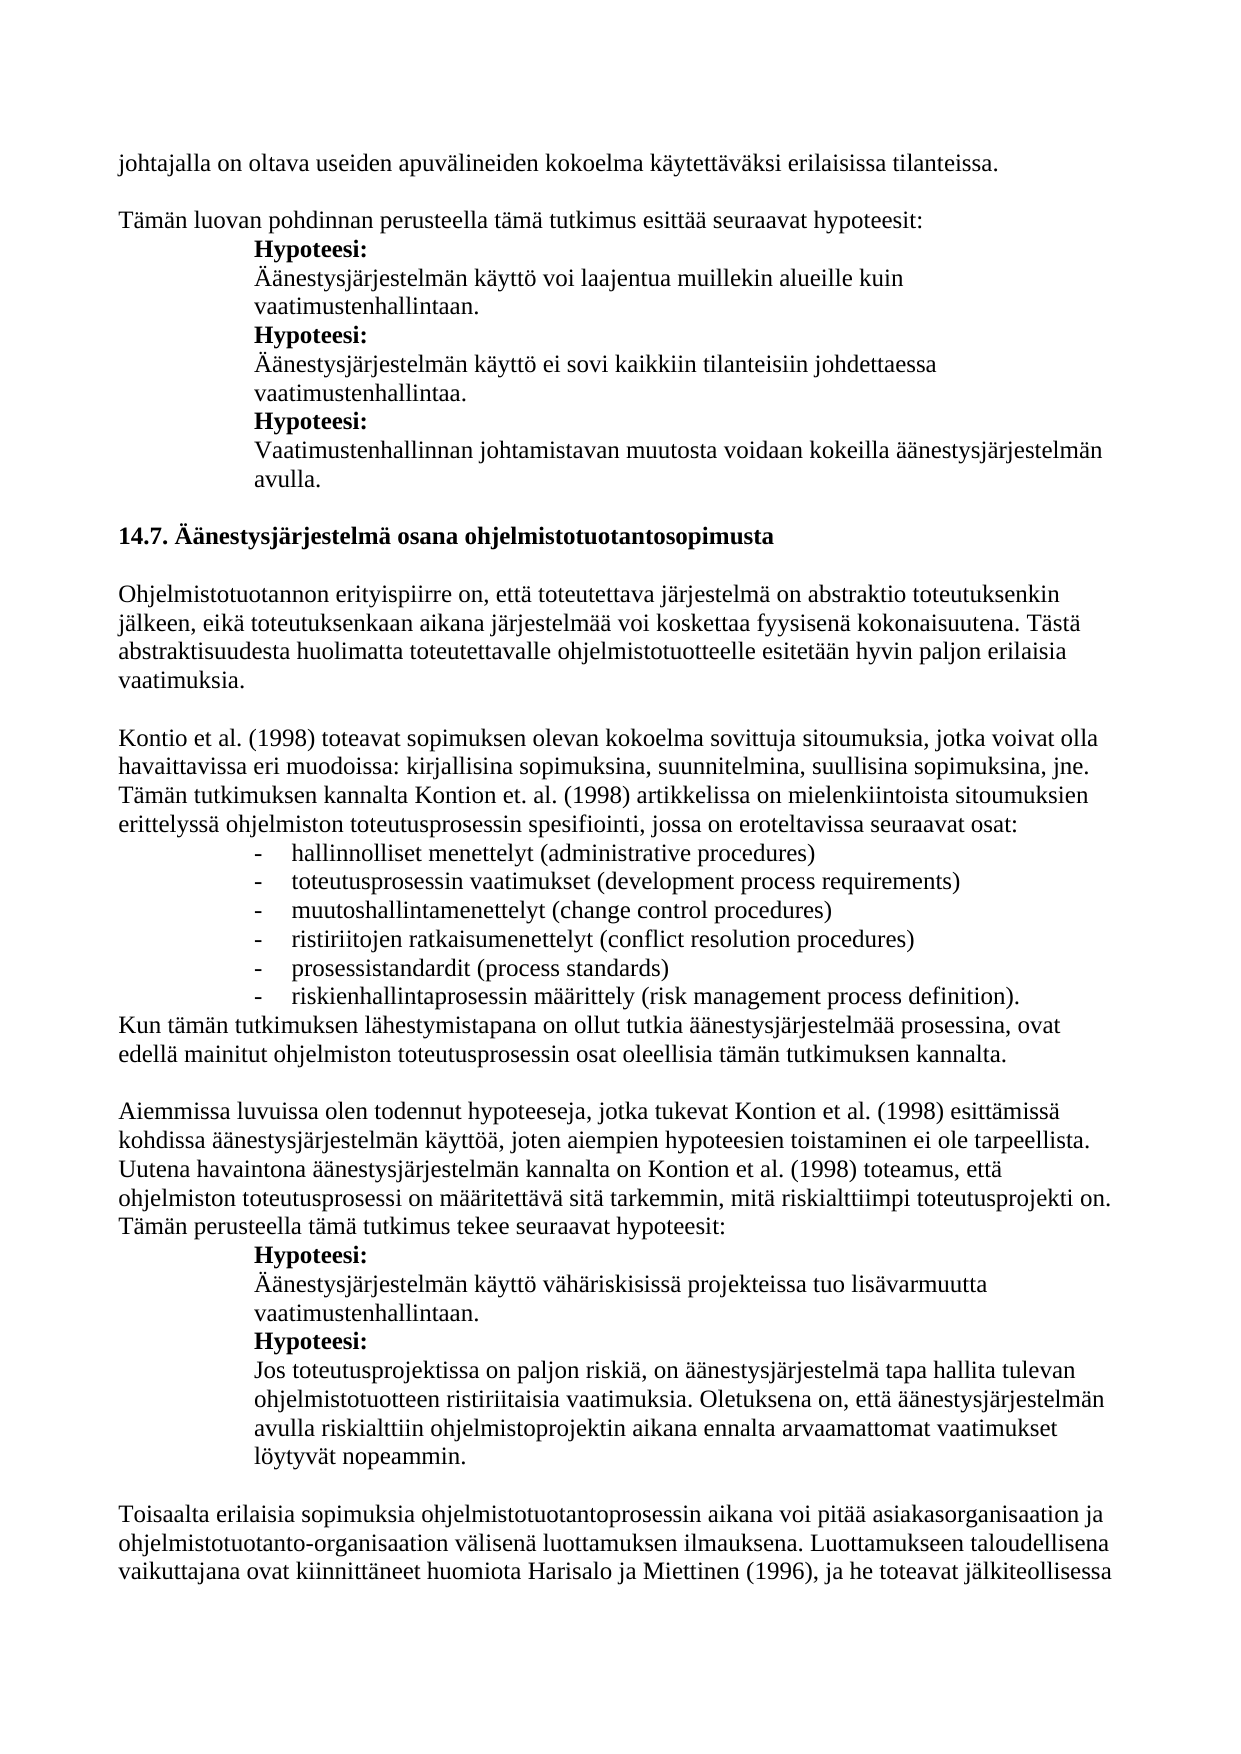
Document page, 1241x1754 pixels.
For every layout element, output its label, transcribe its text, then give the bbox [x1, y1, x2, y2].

list prosessistandardit (process standards) [254, 953, 1122, 981]
list riskienhallintaprosessin määrittely (risk management process definition). [254, 981, 1122, 1010]
text Kun tämän tutkimuksen lähestymistapana on ollut tutkia äänestysjärjestelmää prosessina, ovat edellä mainitut ohjelmiston toteutusprosessin osat oleellisia tämän tutkimuksen kannalta. [118, 1010, 1122, 1068]
text Kontio et al. (1998) toteavat sopimuksen olevan kokoelma sovittuja sitoumuksia, jotka voivat olla havaittavissa eri muodoissa: kirjallisina sopimuksina, suunnitelmina, suullisina sopimuksina, jne. Tämän tutkimuksen kannalta Kontion et. al. (1998) artikkelissa on mielenkiintoista sitoumuksien erittelyssä ohjelmiston toteutusprosessin spesifiointi, jossa on eroteltavissa seuraavat osat: [118, 723, 1122, 838]
text Vaatimustenhallinnan johtamistavan muutosta voidaan kokeilla äänestysjärjestelmän avulla. [254, 435, 1122, 493]
text Ohjelmistotuotannon erityispiirre on, että toteutettava järjestelmä on abstraktio toteutuksenkin jälkeen, eikä toteutuksenkaan aikana järjestelmää voi koskettaa fyysisenä kokonaisuutena. Tästä abstraktisuudesta huolimatta toteutettavalle ohjelmistotuotteelle esitetään hyvin paljon erilaisia vaatimuksia. [118, 579, 1122, 694]
text Jos toteutusprojektissa on paljon riskiä, on äänestysjärjestelmä tapa hallita tulevan ohjelmistotuotteen ristiriitaisia vaatimuksia. Oletuksena on, että äänestysjärjestelmän avulla riskialttiin ohjelmistoprojektin aikana ennalta arvaamattomat vaatimukset löytyvät nopeammin. [254, 1355, 1122, 1470]
list ristiriitojen ratkaisumenettelyt (conflict resolution procedures) [254, 924, 1122, 953]
text Hypoteesi: [254, 1326, 1122, 1355]
list hallinnolliset menettelyt (administrative procedures) [254, 838, 1122, 866]
list toteutusprosessin vaatimukset (development process requirements) [254, 866, 1122, 895]
text Hypoteesi: [254, 406, 1122, 435]
text Äänestysjärjestelmän käyttö vähäriskisissä projekteissa tuo lisävarmuutta vaatimustenhallintaan. [254, 1269, 1122, 1326]
text Hypoteesi: [254, 234, 1122, 263]
text Äänestysjärjestelmän käyttö ei sovi kaikkiin tilanteisiin johdettaessa vaatimustenhallintaa. [254, 349, 1122, 406]
text Hypoteesi: [254, 1240, 1122, 1269]
text 14.7. Äänestysjärjestelmä osana ohjelmistotuotantosopimusta [118, 521, 1122, 550]
text Tämän luovan pohdinnan perusteella tämä tutkimus esittää seuraavat hypoteesit: [118, 205, 1122, 234]
list muutoshallintamenettelyt (change control procedures) [254, 895, 1122, 924]
text johtajalla on oltava useiden apuvälineiden kokoelma käytettäväksi erilaisissa tilanteissa. [118, 148, 1122, 176]
text Äänestysjärjestelmän käyttö voi laajentua muillekin alueille kuin vaatimustenhallintaan. [254, 263, 1122, 320]
text Aiemmissa luvuissa olen todennut hypoteeseja, jotka tukevat Kontion et al. (1998) esittämissä kohdissa äänestysjärjestelmän käyttöä, joten aiempien hypoteesien toistaminen ei ole tarpeellista. Uutena havaintona äänestysjärjestelmän kannalta on Kontion et al. (1998) toteamus, että ohjelmiston toteutusprosessi on määritettävä sitä tarkemmin, mitä riskialttiimpi toteutusprojekti on. Tämän perusteella tämä tutkimus tekee seuraavat hypoteesit: [118, 1096, 1122, 1240]
text Toisaalta erilaisia sopimuksia ohjelmistotuotantoprosessin aikana voi pitää asiakasorganisaation ja ohjelmistotuotanto-organisaation välisenä luottamuksen ilmauksena. Luottamukseen taloudellisena vaikuttajana ovat kiinnittäneet huomiota Harisalo ja Miettinen (1996), ja he toteavat jälkiteollisessa [118, 1499, 1122, 1585]
text Hypoteesi: [254, 320, 1122, 349]
